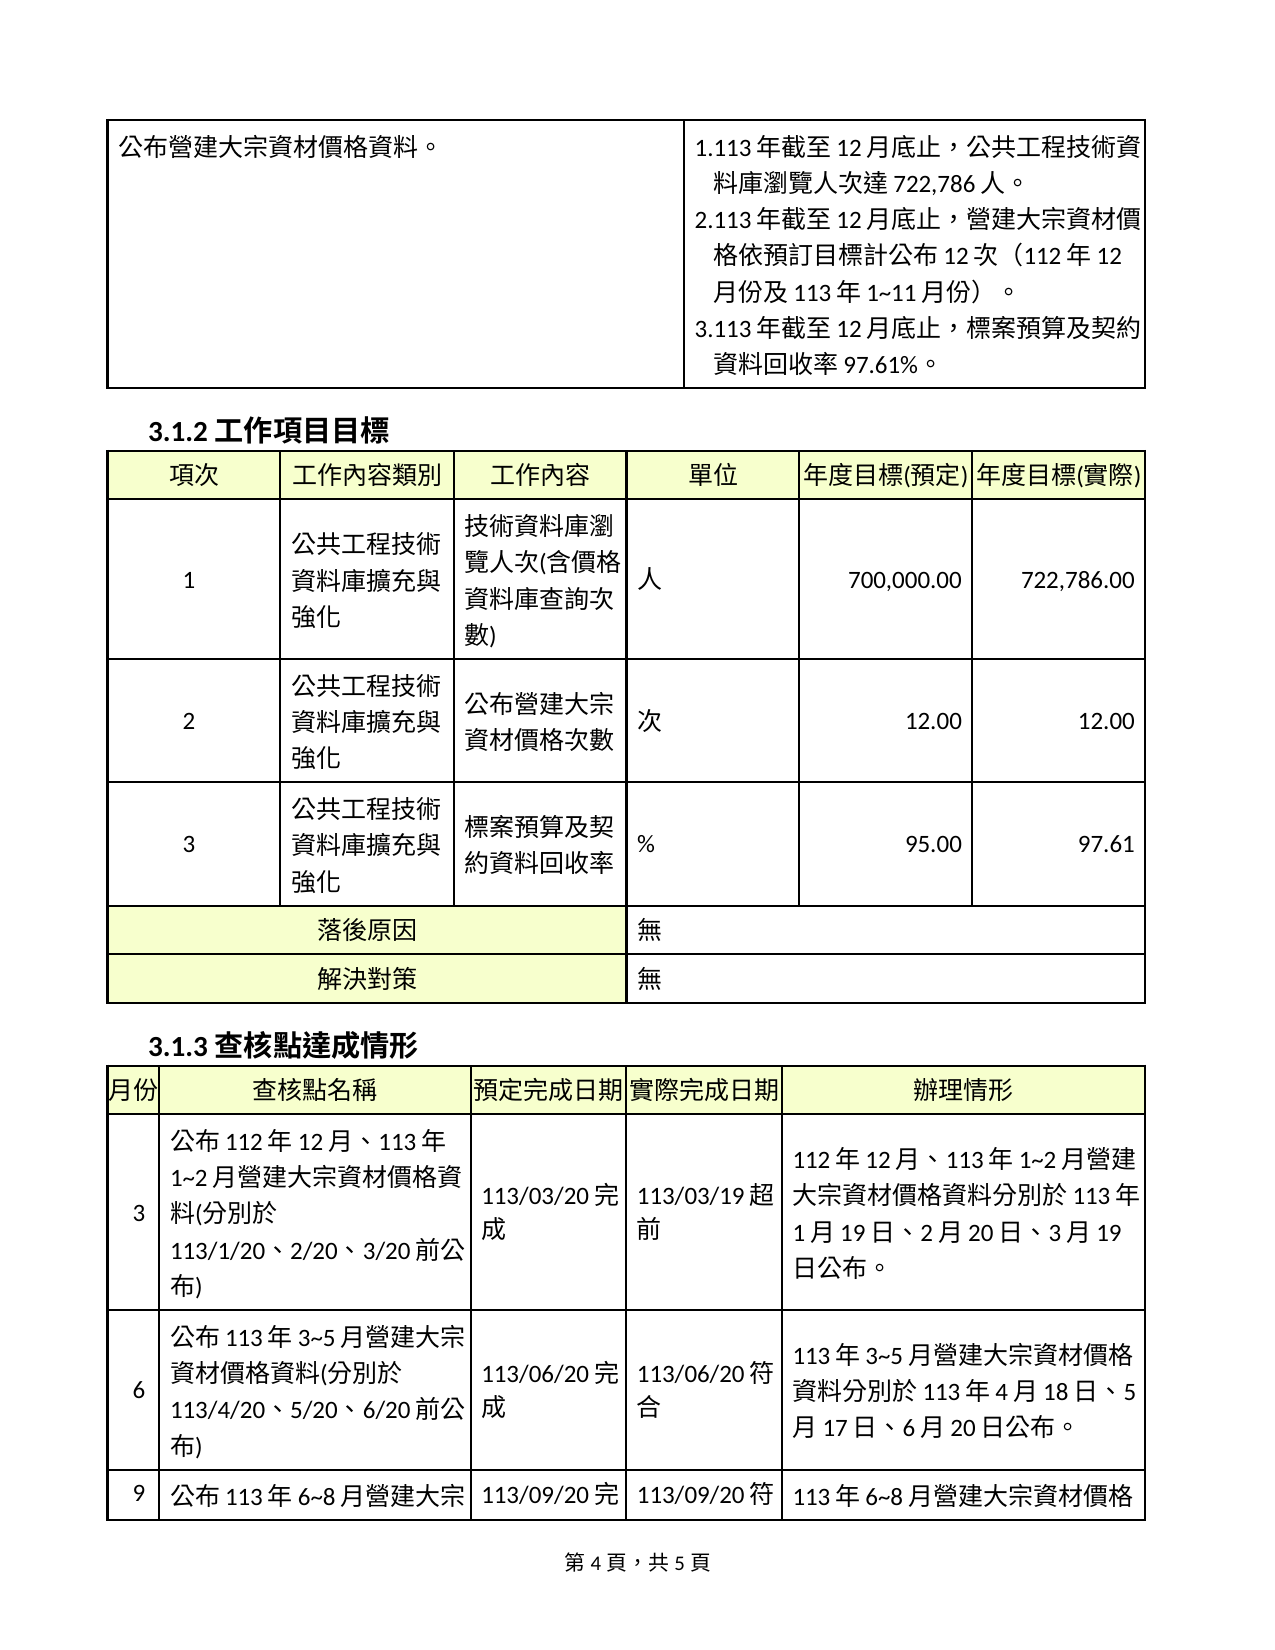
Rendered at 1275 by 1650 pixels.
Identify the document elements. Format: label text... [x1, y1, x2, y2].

table_cell 722,786.00 [973, 500, 1144, 658]
table_header 預定完成日期 [472, 1067, 625, 1113]
table_header 工作內容類別 [281, 452, 453, 498]
table_header 查核點名稱 [160, 1067, 470, 1113]
table_header 實際完成日期 [627, 1067, 781, 1113]
table_header 工作內容 [455, 452, 625, 498]
table_cell 公布營建大宗資材價格資料。 [109, 121, 683, 387]
table_cell 解決對策 [109, 955, 625, 1002]
table_cell 次 [628, 660, 798, 781]
table_cell 113/09/20符 [627, 1471, 781, 1519]
table_cell 700,000.00 [800, 500, 971, 658]
table_cell 標案預算及契約資料回收率 [455, 783, 625, 904]
text 3.1.3 查核點達成情形 [119, 1025, 1156, 1064]
table_cell 公布112年12月、113年1~2月營建大宗資材價格資料(分別於113/1/20、2/20、3/20前公布) [160, 1115, 470, 1309]
table_cell 1.113年截至12月底止，公共工程技術資料庫瀏覽人次達722,786人。 2.113年截至12月底止，營建大宗資材價格依預訂目標計公布12次（112年12月份及113年1~11月份）。 3.113年截至12月底止，標案預算及契約資料回收率97.61%。 [685, 121, 1144, 387]
table_cell 113年3~5月營建大宗資材價格資料分別於113年4月18日、5月17日、6月20日公布。 [783, 1311, 1144, 1468]
table_cell 113年6~8月營建大宗資材價格 [783, 1471, 1144, 1519]
table_cell 12.00 [973, 660, 1144, 781]
table_cell 113/06/20完成 [472, 1311, 625, 1468]
table_cell 2 [109, 660, 279, 781]
table_cell 落後原因 [109, 907, 625, 953]
table_cell 公布營建大宗資材價格次數 [455, 660, 625, 781]
table_cell 公共工程技術資料庫擴充與強化 [281, 660, 453, 781]
table_cell 113/03/19超前 [627, 1115, 781, 1309]
table_cell 公布113年6~8月營建大宗 [160, 1471, 470, 1519]
table_header 年度目標(預定) [800, 452, 971, 498]
table_cell 6 [109, 1311, 158, 1468]
table_cell 3 [109, 1115, 158, 1309]
table_cell 113/03/20完成 [472, 1115, 625, 1309]
table_cell 113/09/20完 [472, 1471, 625, 1519]
table_cell 公共工程技術資料庫擴充與強化 [281, 783, 453, 904]
table_cell 人 [628, 500, 798, 658]
table_cell 公布113年3~5月營建大宗資材價格資料(分別於113/4/20、5/20、6/20前公布) [160, 1311, 470, 1468]
table_cell 1 [109, 500, 279, 658]
table_cell 112年12月、113年1~2月營建大宗資材價格資料分別於113年1月19日、2月20日、3月19日公布。 [783, 1115, 1144, 1309]
table_cell 113/06/20符合 [627, 1311, 781, 1468]
table_header 月份 [109, 1067, 158, 1113]
table_header 辦理情形 [783, 1067, 1144, 1113]
table_cell % [628, 783, 798, 904]
table_cell 3 [109, 783, 279, 904]
table_cell 97.61 [973, 783, 1144, 904]
table_header 單位 [628, 452, 798, 498]
table_cell 無 [628, 955, 1144, 1002]
table_cell 12.00 [800, 660, 971, 781]
table_cell 技術資料庫瀏覽人次(含價格資料庫查詢次數) [455, 500, 625, 658]
text 3.1.2 工作項目目標 [119, 410, 1156, 450]
table_cell 95.00 [800, 783, 971, 904]
table_cell 無 [628, 907, 1144, 953]
table_cell 9 [109, 1471, 158, 1519]
table_header 年度目標(實際) [973, 452, 1144, 498]
table_header 項次 [109, 452, 279, 498]
table_cell 公共工程技術資料庫擴充與強化 [281, 500, 453, 658]
